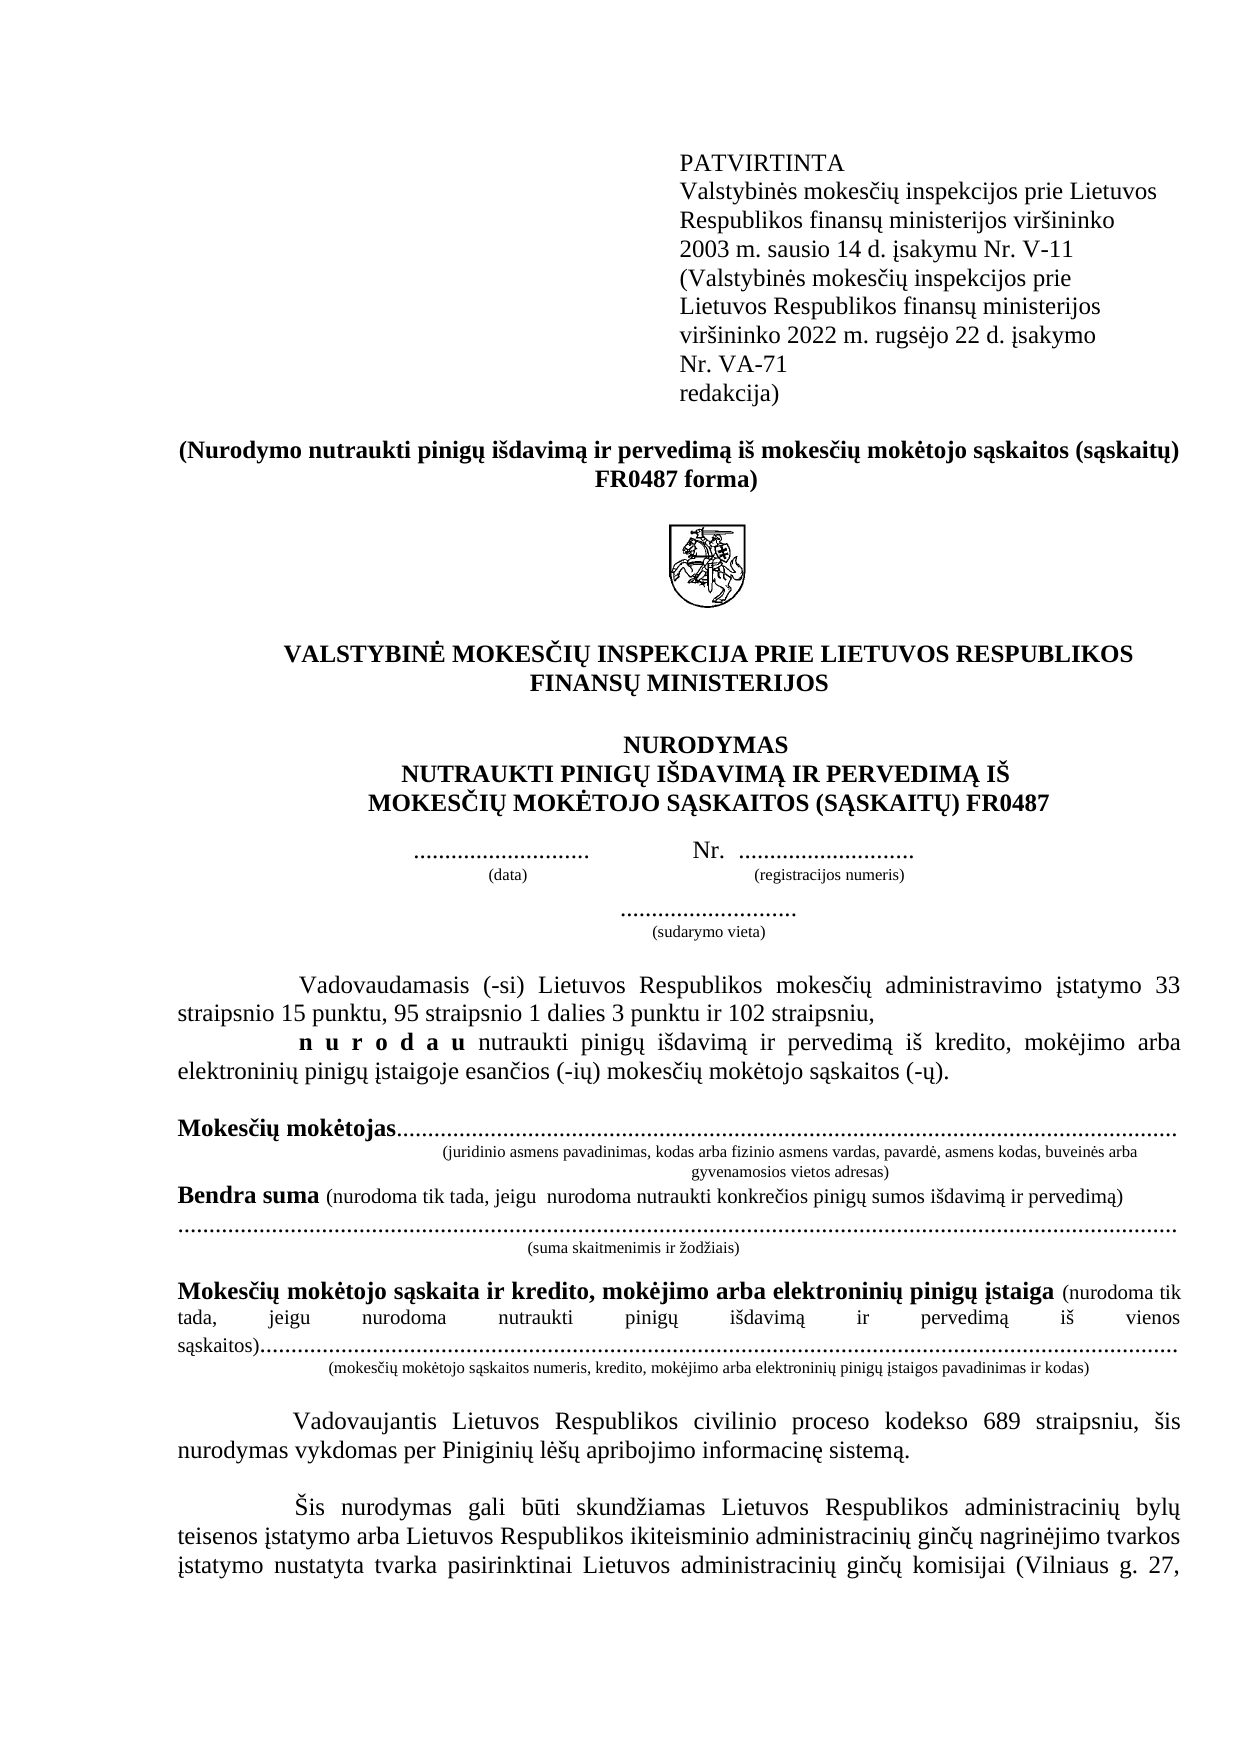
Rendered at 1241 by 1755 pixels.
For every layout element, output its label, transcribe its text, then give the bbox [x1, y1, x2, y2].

table_cell [413, 893, 945, 922]
text VALSTYBINĖ MOKESČIŲ INSPEKCIJA PRIE LIETUVOS RESPUBLIKOS FINANSŲ MINISTERIJOS [177, 639, 1181, 697]
table_header Nr. [620, 836, 738, 864]
text Mokesčių mokėtojas ............................................................................................................................. [177, 1113, 1181, 1142]
text ................................................................................................................................................................ [177, 1209, 1181, 1238]
table_cell (registracijos numeris) [738, 864, 945, 893]
text Lietuvos Respublikos finansų ministerijos [177, 291, 1181, 320]
text Valstybinės mokesčių inspekcijos prie Lietuvos [177, 176, 1181, 205]
table_header [413, 836, 620, 864]
text Vadovaujantis Lietuvos Respublikos civilinio proceso kodekso 689 straipsniu, šis nurodymas vykdomas per Piniginių lėšų apribojimo informacinę sistemą. [177, 1406, 1181, 1463]
text (Nurodymo nutraukti pinigų išdavimą ir pervedimą iš mokesčių mokėtojo sąskaitos (sąskaitų) FR0487 forma) [177, 435, 1181, 493]
table_header [738, 836, 945, 864]
text Vadovaudamasis (-si) Lietuvos Respublikos mokesčių administravimo įstatymo 33 straipsnio 15 punktu, 95 straipsnio 1 dalies 3 punktu ir 102 straipsniu, [177, 970, 1181, 1027]
text viršininko 2022 m. rugsėjo 22 d. įsakymo [177, 320, 1181, 349]
table_cell (sudarymo vieta) [413, 922, 945, 941]
text (suma skaitmenimis ir žodžiais) [177, 1238, 1181, 1257]
text Šis nurodymas gali būti skundžiamas Lietuvos Respublikos administracinių bylų teisenos įstatymo arba Lietuvos Respublikos ikiteisminio administracinių ginčų nagrinėjimo tvarkos įstatymo nustatyta tvarka pasirinktinai Lietuvos administracinių ginčų komisijai (Vilniaus g. 27, [177, 1492, 1181, 1578]
table_cell (data) [413, 864, 620, 893]
text (Valstybinės mokesčių inspekcijos prie [177, 263, 1181, 291]
text n u r o d a u nutraukti pinigų išdavimą ir pervedimą iš kredito, mokėjimo arba elektroninių pinigų įstaigoje esančios (-ių) mokesčių mokėtojo sąskaitos (-ų). [177, 1027, 1181, 1085]
text 2003 m. sausio 14 d. įsakymu Nr. V-11 [177, 234, 1181, 263]
text PATVIRTINTA [177, 148, 1181, 176]
text NUTRAUKTI PINIGŲ IŠDAVIMĄ IR PERVEDIMĄ IŠ [177, 759, 1181, 788]
text (juridinio asmens pavadinimas, kodas arba fizinio asmens vardas, pavardė, asmens kodas, buveinės arba gyvenamosios vietos adresas) [177, 1142, 1181, 1181]
text Bendra suma (nurodoma tik tada, jeigu nurodoma nutraukti konkrečios pinigų sumos išdavimą ir pervedimą) [177, 1181, 1181, 1209]
text Nr. VA-71 [177, 349, 1181, 378]
text Mokesčių mokėtojo sąskaita ir kredito, mokėjimo arba elektroninių pinigų įstaiga (nurodoma tik tada, jeigu nurodoma nutraukti pinigų išdavimą ir pervedimą iš vienos sąskaitos)................................................................................................................................................... [177, 1276, 1181, 1358]
text redakcija) [177, 378, 1181, 406]
text NURODYMAS [177, 730, 1181, 759]
text Respublikos finansų ministerijos viršininko [177, 205, 1181, 234]
text MOKESČIŲ MOKĖTOJO SĄSKAITOS (SĄSKAITŲ) FR0487 [177, 788, 1181, 816]
table_cell [620, 864, 738, 893]
text (mokesčių mokėtojo sąskaitos numeris, kredito, mokėjimo arba elektroninių pinigų įstaigos pavadinimas ir kodas) [177, 1358, 1181, 1377]
